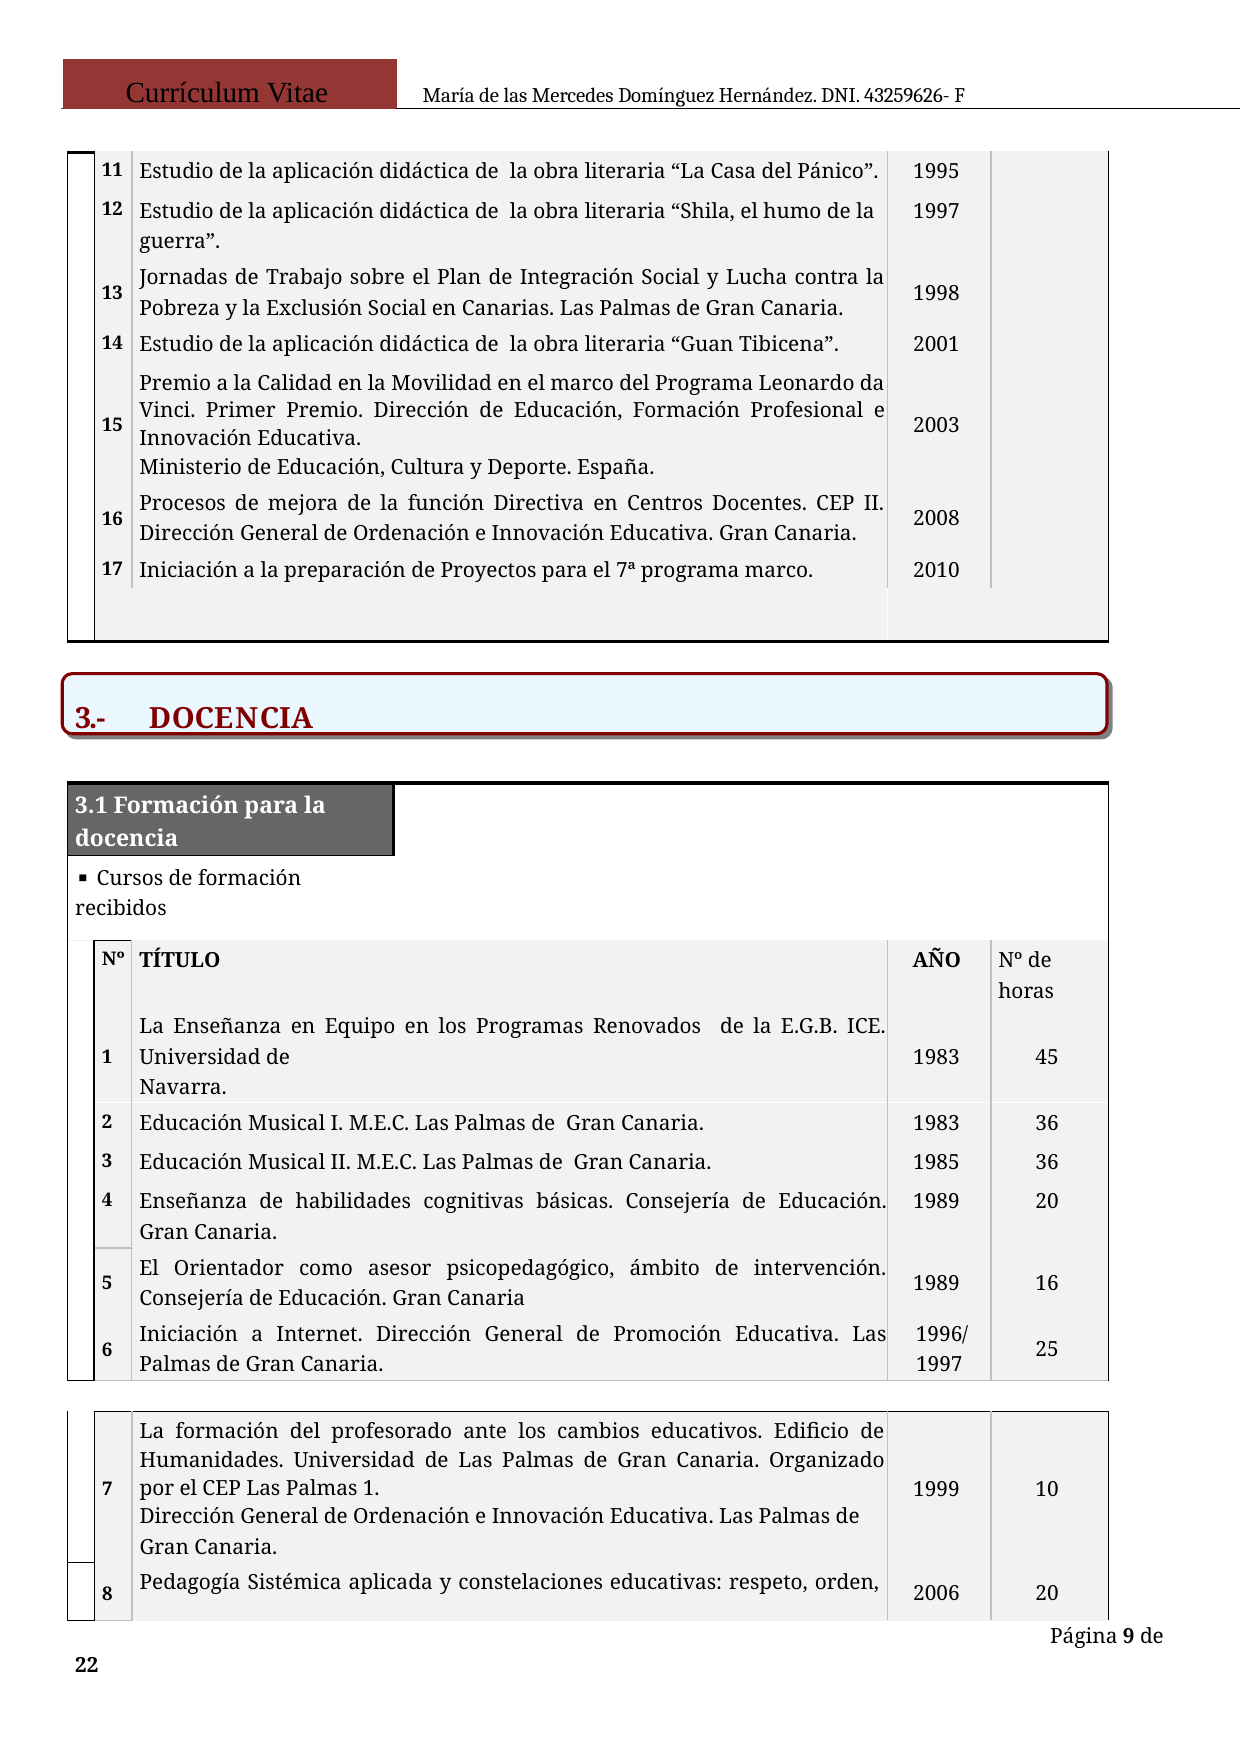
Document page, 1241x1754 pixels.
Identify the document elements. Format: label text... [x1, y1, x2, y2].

table_cell 3 [95, 1143, 131, 1181]
table_header 3.1 Formación para la docencia [68, 785, 392, 855]
table_cell 2001 [888, 324, 990, 362]
table_cell 1996/ 1997 [888, 1315, 990, 1380]
table_cell Estudio de la aplicación didáctica de la obra literaria “Guan Tibicena”. [133, 324, 887, 362]
table_cell 20 [992, 1563, 1108, 1620]
table_cell Premio a la Calidad en la Movilidad en el marco del Programa Leonardo da Vinci. Primer Premio. Dirección de Educación, Formación Profesional e Innovación Educativa. Ministerio de Educación, Cultura y Deporte. España. [133, 363, 887, 482]
table_header [68, 1411, 94, 1562]
table_cell [992, 363, 1108, 482]
table_cell [992, 258, 1108, 323]
table_cell TÍTULO [132, 941, 887, 1006]
table_cell 36 [992, 1104, 1108, 1142]
table_cell La Enseñanza en Equipo en los Programas Renovados de la E.G.B. ICE. Universidad de Navarra. [132, 1007, 887, 1102]
table_cell [888, 589, 1108, 640]
table_cell Pedagogía Sistémica aplicada y constelaciones educativas: respeto, orden, [133, 1563, 887, 1620]
table_cell 16 [992, 1248, 1108, 1314]
table_cell El Orientador como asesor psicopedagógico, ámbito de intervención. Consejería de Educación. Gran Canaria [132, 1248, 887, 1314]
table_cell Iniciación a la preparación de Proyectos para el 7ª programa marco. [133, 550, 887, 588]
table_cell [95, 589, 887, 640]
table_cell Nº [95, 941, 131, 1006]
table_cell [992, 152, 1108, 190]
table_cell Enseñanza de habilidades cognitivas básicas. Consejería de Educación. Gran Canaria. [132, 1182, 887, 1247]
table_cell 25 [992, 1315, 1108, 1380]
table_header 10 [992, 1412, 1108, 1562]
table_cell 20 [992, 1182, 1108, 1247]
table_cell Procesos de mejora de la función Directiva en Centros Docentes. CEP II. Dirección General de Ordenación e Innovación Educativa. Gran Canaria. [133, 483, 887, 549]
table_cell 14 [95, 324, 131, 362]
table_cell 2003 [888, 363, 990, 482]
table_cell Jornadas de Trabajo sobre el Plan de Integración Social y Lucha contra la Pobreza y la Exclusión Social en Canarias. Las Palmas de Gran Canaria. [133, 258, 887, 323]
table_header 1999 [888, 1412, 990, 1562]
table_cell [992, 550, 1108, 588]
table_cell 2 [95, 1104, 131, 1142]
table_cell [992, 191, 1108, 256]
table_cell 1989 [888, 1182, 990, 1247]
table_cell ▪ Cursos de formación recibidos [68, 856, 393, 940]
table_cell 5 [95, 1249, 131, 1314]
table_header [393, 785, 887, 940]
table_cell Iniciación a Internet. Dirección General de Promoción Educativa. Las Palmas de Gran Canaria. [132, 1315, 887, 1380]
table_cell 1983 [888, 1104, 990, 1142]
table_cell 1989 [888, 1248, 990, 1314]
table_cell 6 [95, 1315, 131, 1380]
table_cell Educación Musical I. M.E.C. Las Palmas de Gran Canaria. [132, 1104, 887, 1142]
table_cell 16 [95, 483, 131, 549]
table_cell Educación Musical II. M.E.C. Las Palmas de Gran Canaria. [132, 1143, 887, 1181]
table_cell [992, 483, 1108, 549]
table_cell 1997 [888, 191, 990, 256]
table_cell 4 [95, 1182, 131, 1247]
table_cell AÑO [888, 941, 990, 1006]
table_cell Estudio de la aplicación didáctica de la obra literaria “Shila, el humo de la guerra”. [133, 191, 887, 256]
table_header 7 [95, 1412, 131, 1562]
table_cell [68, 1563, 94, 1620]
table_cell 1995 [888, 152, 990, 190]
table_cell 12 [95, 191, 131, 256]
table_header [991, 785, 1108, 940]
table_cell 2006 [888, 1563, 990, 1620]
table_cell 15 [95, 363, 131, 482]
table_cell Nº de horas [992, 941, 1108, 1006]
table_cell 1 [95, 1007, 131, 1102]
table_cell [992, 324, 1108, 362]
table_cell 11 [95, 152, 131, 190]
table_cell 1985 [888, 1143, 990, 1181]
table_cell Estudio de la aplicación didáctica de la obra literaria “La Casa del Pánico”. [133, 152, 887, 190]
table_cell 2008 [888, 483, 990, 549]
table_header La formación del profesorado ante los cambios educativos. Edificio de Humanidades. Universidad de Las Palmas de Gran Canaria. Organizado por el CEP Las Palmas 1. Dirección General de Ordenación e Innovación Educativa. Las Palmas de Gran Canaria. [133, 1412, 887, 1562]
table_cell 17 [95, 550, 131, 588]
table_cell 36 [992, 1143, 1108, 1181]
table_cell [68, 941, 93, 1380]
table_header [888, 785, 991, 940]
table_cell 2010 [888, 550, 990, 588]
table_cell 8 [95, 1563, 131, 1620]
table_cell [68, 154, 94, 640]
table_cell 45 [992, 1007, 1108, 1102]
table_cell 1983 [888, 1007, 990, 1102]
table_cell 13 [95, 258, 131, 323]
table_cell 1998 [888, 258, 990, 323]
